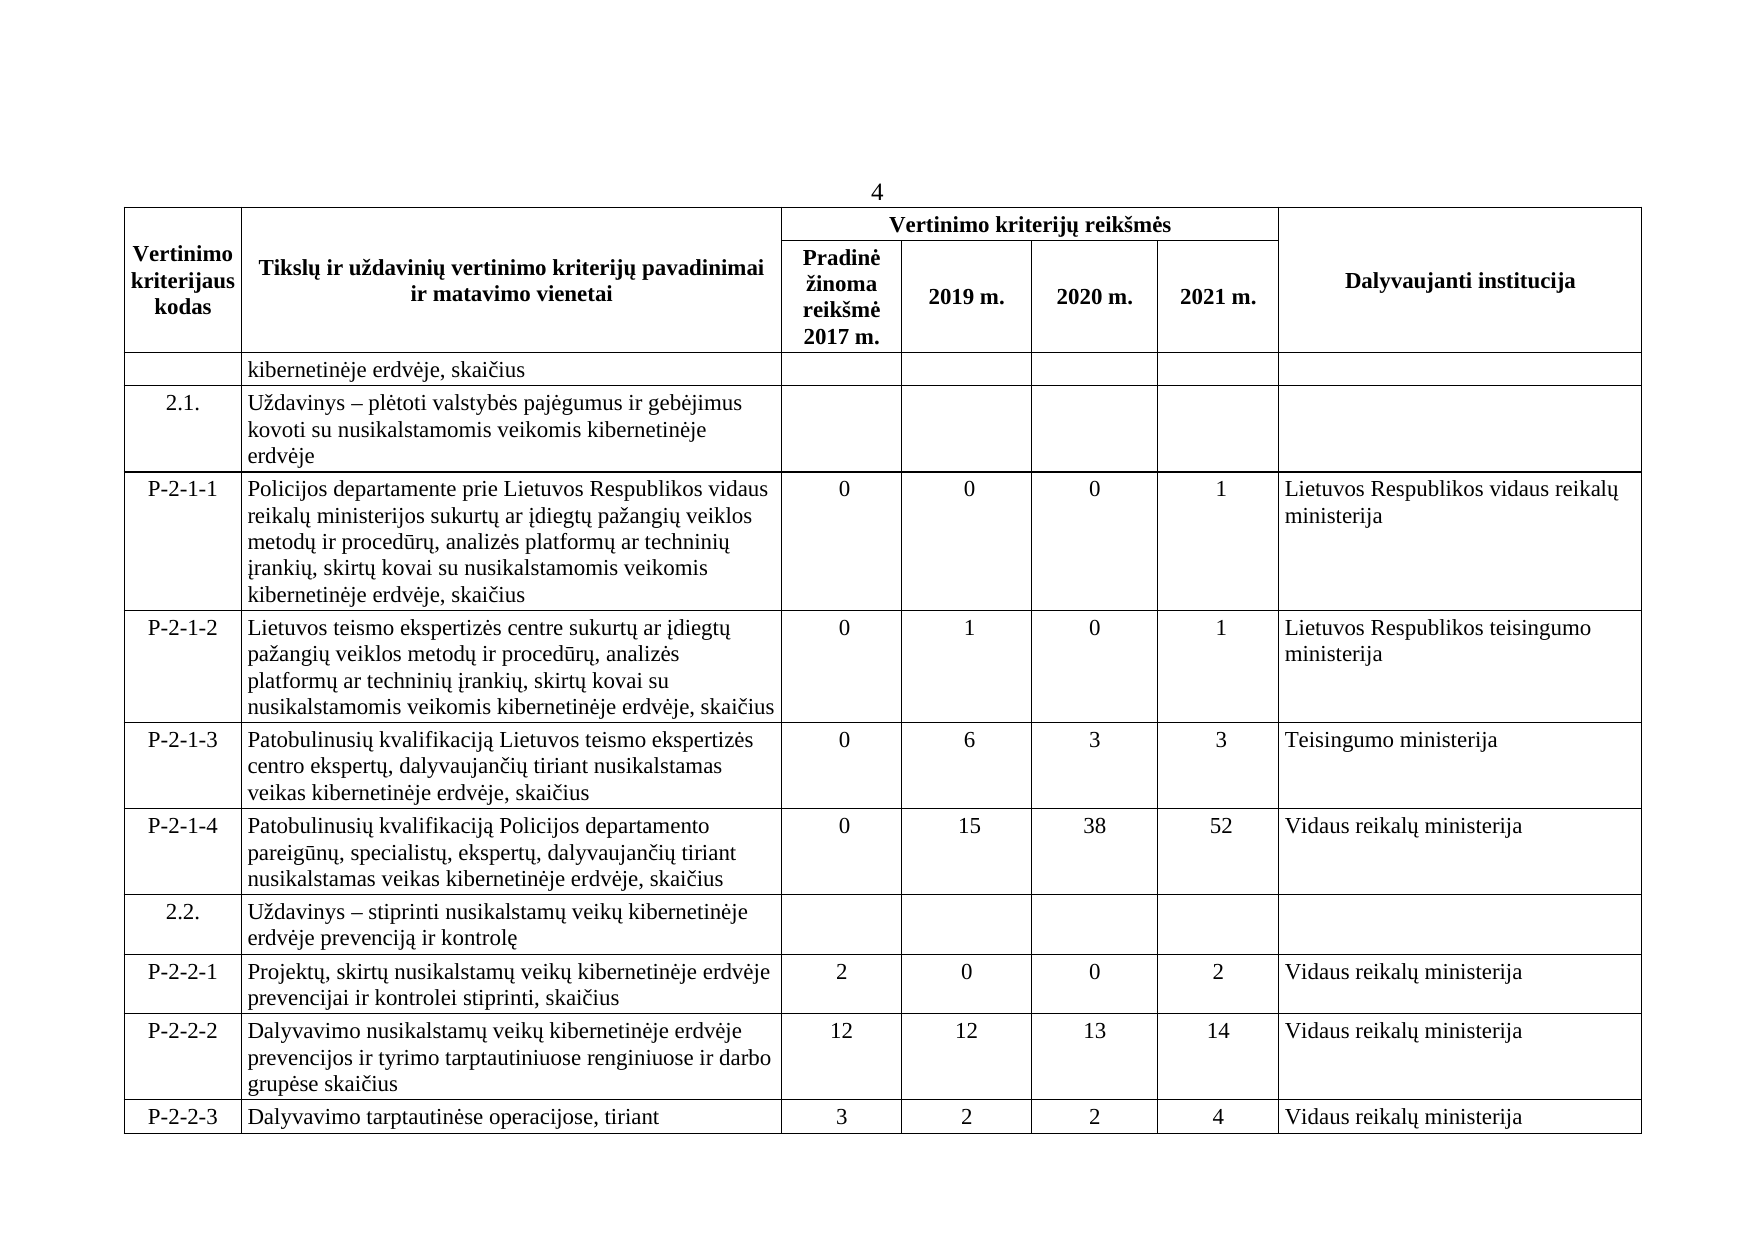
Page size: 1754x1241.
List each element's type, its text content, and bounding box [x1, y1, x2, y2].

table_cell Lietuvos teismo ekspertizės centre sukurtų ar įdiegtų pažangių veiklos metodų ir procedūrų, analizės platformų ar techninių įrankių, skirtų kovai su nusikalstamomis veikomis kibernetinėje erdvėje, skaičius [242, 611, 781, 722]
table_cell [902, 353, 1031, 385]
table_cell [1279, 353, 1641, 385]
table_cell 13 [1032, 1014, 1157, 1099]
table_cell [1032, 353, 1157, 385]
table_cell 2.2. [125, 895, 241, 954]
table_cell 0 [1032, 955, 1157, 1013]
table_cell P-2-2-1 [125, 955, 241, 1013]
table_cell 2 [1158, 955, 1278, 1013]
table_cell 0 [782, 723, 901, 808]
table_cell 0 [902, 473, 1031, 610]
table_cell [1279, 895, 1641, 954]
table_cell 3 [782, 1100, 901, 1132]
table_cell 2021 m. [1158, 241, 1278, 352]
table_cell 0 [1032, 473, 1157, 610]
table_cell P-2-2-3 [125, 1100, 241, 1132]
table_cell 15 [902, 809, 1031, 894]
table_cell 52 [1158, 809, 1278, 894]
table_cell 1 [1158, 611, 1278, 722]
table_cell Vidaus reikalų ministerija [1279, 809, 1641, 894]
table_cell 4 [1158, 1100, 1278, 1132]
table_cell [902, 386, 1031, 471]
table_cell Teisingumo ministerija [1279, 723, 1641, 808]
table_cell [782, 353, 901, 385]
table_header Vertinimo kriterijų reikšmės [782, 208, 1278, 240]
table_cell 2 [782, 955, 901, 1013]
table_cell 2 [902, 1100, 1031, 1132]
table_cell Pradinė žinoma reikšmė 2017 m. [782, 241, 901, 352]
table_cell Policijos departamente prie Lietuvos Respublikos vidaus reikalų ministerijos sukurtų ar įdiegtų pažangių veiklos metodų ir procedūrų, analizės platformų ar techninių įrankių, skirtų kovai su nusikalstamomis veikomis kibernetinėje erdvėje, skaičius [242, 473, 781, 610]
table_cell 0 [782, 611, 901, 722]
table_cell 2 [1032, 1100, 1157, 1132]
table_header Dalyvaujanti institucija [1279, 208, 1641, 352]
table_cell kibernetinėje erdvėje, skaičius [242, 353, 781, 385]
table_cell Lietuvos Respublikos teisingumo ministerija [1279, 611, 1641, 722]
table_cell Uždavinys – stiprinti nusikalstamų veikų kibernetinėje erdvėje prevenciją ir kontrolę [242, 895, 781, 954]
table_cell Dalyvavimo nusikalstamų veikų kibernetinėje erdvėje prevencijos ir tyrimo tarptautiniuose renginiuose ir darbo grupėse skaičius [242, 1014, 781, 1099]
table_cell [1158, 386, 1278, 471]
table_cell 1 [902, 611, 1031, 722]
table_cell 1 [1158, 473, 1278, 610]
table_cell Vidaus reikalų ministerija [1279, 955, 1641, 1013]
table_cell 12 [902, 1014, 1031, 1099]
table_cell [902, 895, 1031, 954]
table_cell 3 [1032, 723, 1157, 808]
table_cell [125, 353, 241, 385]
table_cell 38 [1032, 809, 1157, 894]
table_cell P-2-1-4 [125, 809, 241, 894]
table_cell Vidaus reikalų ministerija [1279, 1100, 1641, 1132]
table_cell 14 [1158, 1014, 1278, 1099]
table_cell [782, 386, 901, 471]
table_cell [1279, 386, 1641, 471]
table_cell 0 [1032, 611, 1157, 722]
table_cell Dalyvavimo tarptautinėse operacijose, tiriant [242, 1100, 781, 1132]
table_cell [1032, 386, 1157, 471]
table_cell Projektų, skirtų nusikalstamų veikų kibernetinėje erdvėje prevencijai ir kontrolei stiprinti, skaičius [242, 955, 781, 1013]
table_cell [782, 895, 901, 954]
table_cell 0 [782, 473, 901, 610]
table_cell Uždavinys – plėtoti valstybės pajėgumus ir gebėjimus kovoti su nusikalstamomis veikomis kibernetinėje erdvėje [242, 386, 781, 471]
table_cell 2.1. [125, 386, 241, 471]
table_cell Patobulinusių kvalifikaciją Policijos departamento pareigūnų, specialistų, ekspertų, dalyvaujančių tiriant nusikalstamas veikas kibernetinėje erdvėje, skaičius [242, 809, 781, 894]
table_cell [1032, 895, 1157, 954]
table_cell P-2-2-2 [125, 1014, 241, 1099]
table_header Tikslų ir uždavinių vertinimo kriterijų pavadinimai ir matavimo vienetai [242, 208, 781, 352]
table_cell 2020 m. [1032, 241, 1157, 352]
table_cell 12 [782, 1014, 901, 1099]
table_cell [1158, 353, 1278, 385]
table_cell 0 [902, 955, 1031, 1013]
table_cell Patobulinusių kvalifikaciją Lietuvos teismo ekspertizės centro ekspertų, dalyvaujančių tiriant nusikalstamas veikas kibernetinėje erdvėje, skaičius [242, 723, 781, 808]
table_cell P-2-1-2 [125, 611, 241, 722]
table_cell Vidaus reikalų ministerija [1279, 1014, 1641, 1099]
table_cell 0 [782, 809, 901, 894]
table_cell P-2-1-1 [125, 473, 241, 610]
table_cell 2019 m. [902, 241, 1031, 352]
table_header Vertinimo kriterijaus kodas [125, 208, 241, 352]
table_cell Lietuvos Respublikos vidaus reikalų ministerija [1279, 473, 1641, 610]
table_cell 6 [902, 723, 1031, 808]
table_cell P-2-1-3 [125, 723, 241, 808]
table_cell 3 [1158, 723, 1278, 808]
table_cell [1158, 895, 1278, 954]
